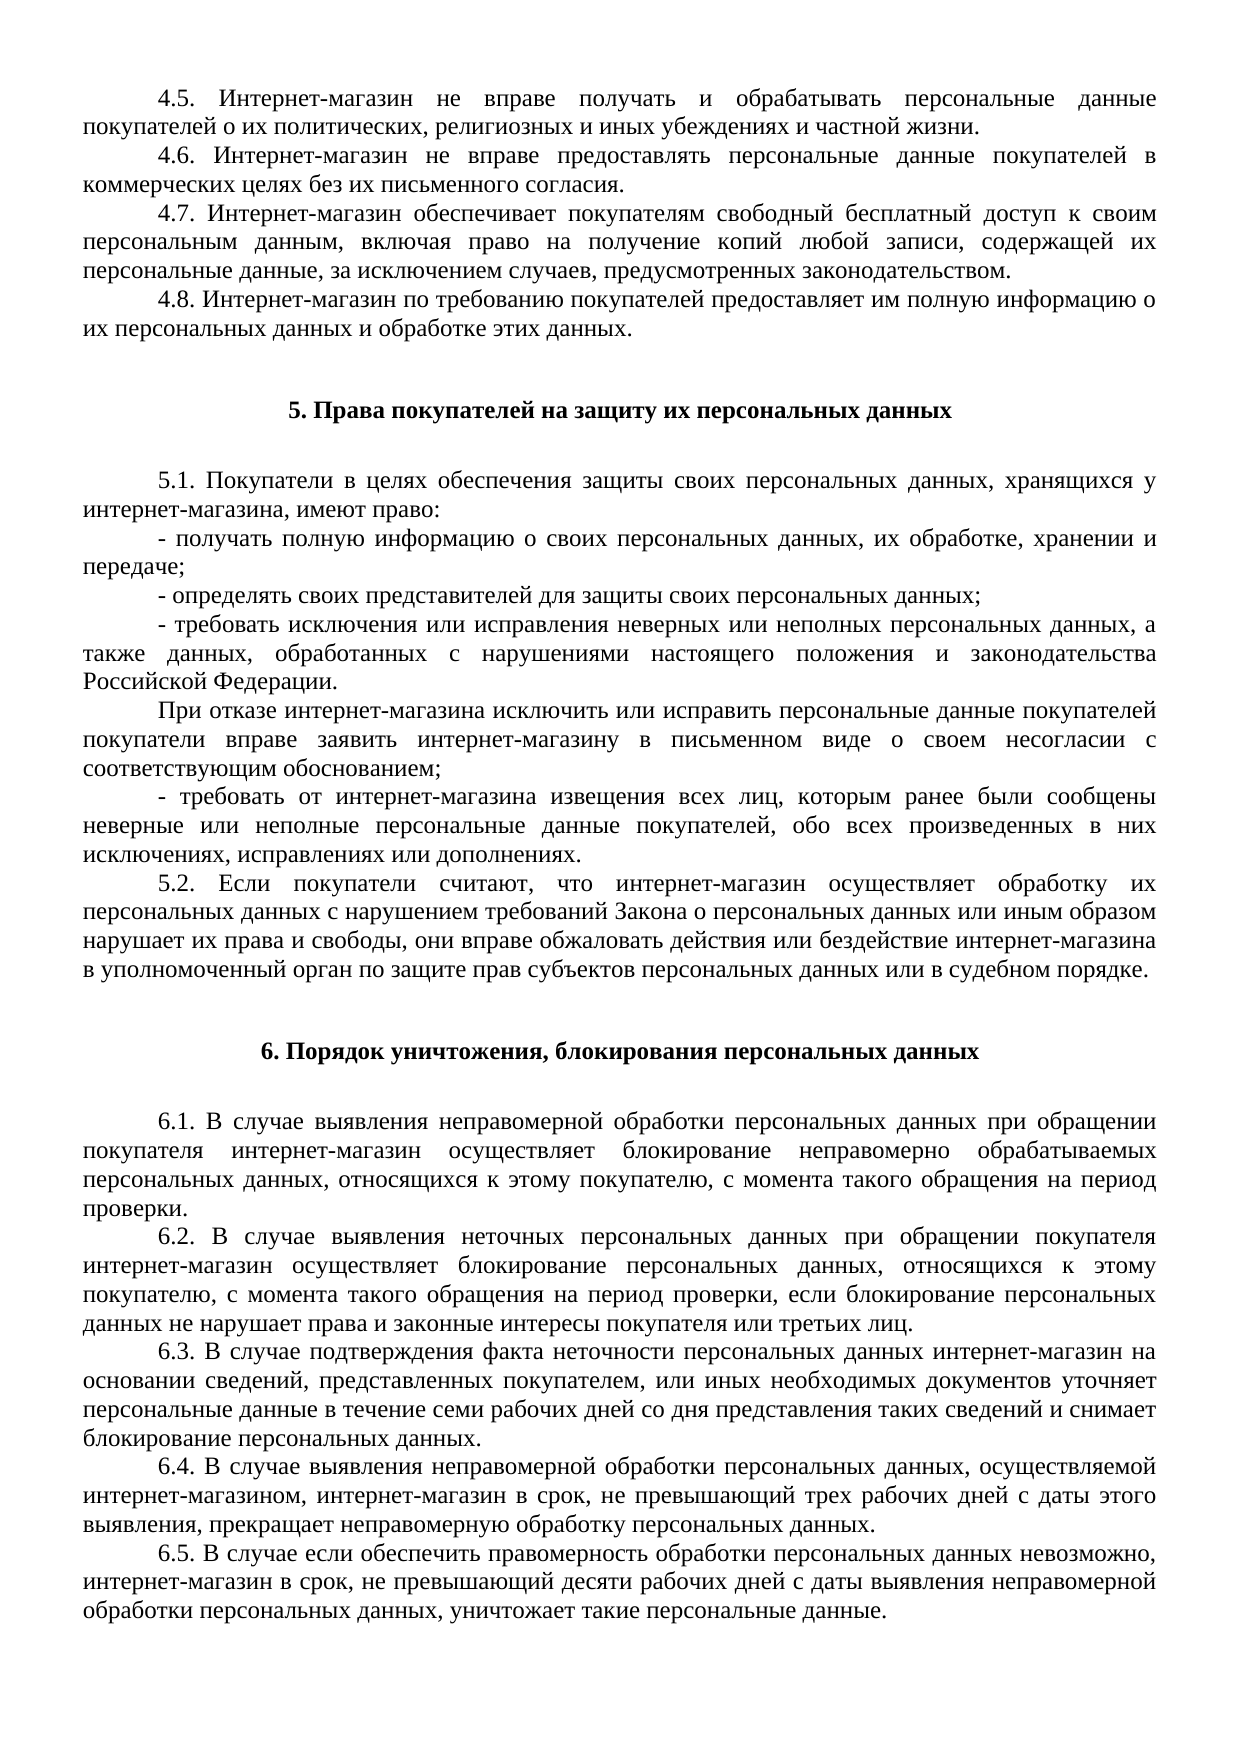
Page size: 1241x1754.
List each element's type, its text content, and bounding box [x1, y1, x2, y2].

text 6.4. В случае выявления неправомерной обработки персональных данных, осуществляемой интернет-магазином, интернет-магазин в срок, не превышающий трех рабочих дней с даты этого выявления, прекращает неправомерную обработку персональных данных. [83, 1451, 1157, 1538]
subtitle 6. Порядок уничтожения, блокирования персональных данных [83, 1036, 1157, 1065]
text - получать полную информацию о своих персональных данных, их обработке, хранении и передаче; [83, 523, 1157, 580]
text 5.2. Если покупатели считают, что интернет-магазин осуществляет обработку их персональных данных с нарушением требований Закона о персональных данных или иным образом нарушает их права и свободы, они вправе обжаловать действия или бездействие интернет-магазина в уполномоченный орган по защите прав субъектов персональных данных или в судебном порядке. [83, 868, 1157, 983]
text 6.5. В случае если обеспечить правомерность обработки персональных данных невозможно, интернет-магазин в срок, не превышающий десяти рабочих дней с даты выявления неправомерной обработки персональных данных, уничтожает такие персональные данные. [83, 1538, 1157, 1624]
text 5.1. Покупатели в целях обеспечения защиты своих персональных данных, хранящихся у интернет-магазина, имеют право: [83, 465, 1157, 523]
text - определять своих представителей для защиты своих персональных данных; [83, 580, 1157, 609]
text 6.2. В случае выявления неточных персональных данных при обращении покупателя интернет-магазин осуществляет блокирование персональных данных, относящихся к этому покупателю, с момента такого обращения на период проверки, если блокирование персональных данных не нарушает права и законные интересы покупателя или третьих лиц. [83, 1221, 1157, 1336]
text 4.6. Интернет-магазин не вправе предоставлять персональные данные покупателей в коммерческих целях без их письменного согласия. [83, 140, 1157, 198]
text - требовать исключения или исправления неверных или неполных персональных данных, а также данных, обработанных с нарушениями настоящего положения и законодательства Российской Федерации. [83, 609, 1157, 695]
text 6.1. В случае выявления неправомерной обработки персональных данных при обращении покупателя интернет-магазин осуществляет блокирование неправомерно обрабатываемых персональных данных, относящихся к этому покупателю, с момента такого обращения на период проверки. [83, 1106, 1157, 1221]
text 4.8. Интернет-магазин по требованию покупателей предоставляет им полную информацию о их персональных данных и обработке этих данных. [83, 284, 1157, 341]
text 4.5. Интернет-магазин не вправе получать и обрабатывать персональные данные покупателей о их политических, религиозных и иных убеждениях и частной жизни. [83, 83, 1157, 140]
text 6.3. В случае подтверждения факта неточности персональных данных интернет-магазин на основании сведений, представленных покупателем, или иных необходимых документов уточняет персональные данные в течение семи рабочих дней со дня представления таких сведений и снимает блокирование персональных данных. [83, 1336, 1157, 1451]
subtitle 5. Права покупателей на защиту их персональных данных [83, 395, 1157, 424]
text При отказе интернет-магазина исключить или исправить персональные данные покупателей покупатели вправе заявить интернет-магазину в письменном виде о своем несогласии с соответствующим обоснованием; [83, 695, 1157, 781]
text - требовать от интернет-магазина извещения всех лиц, которым ранее были сообщены неверные или неполные персональные данные покупателей, обо всех произведенных в них исключениях, исправлениях или дополнениях. [83, 781, 1157, 868]
text 4.7. Интернет-магазин обеспечивает покупателям свободный бесплатный доступ к своим персональным данным, включая право на получение копий любой записи, содержащей их персональные данные, за исключением случаев, предусмотренных законодательством. [83, 198, 1157, 284]
